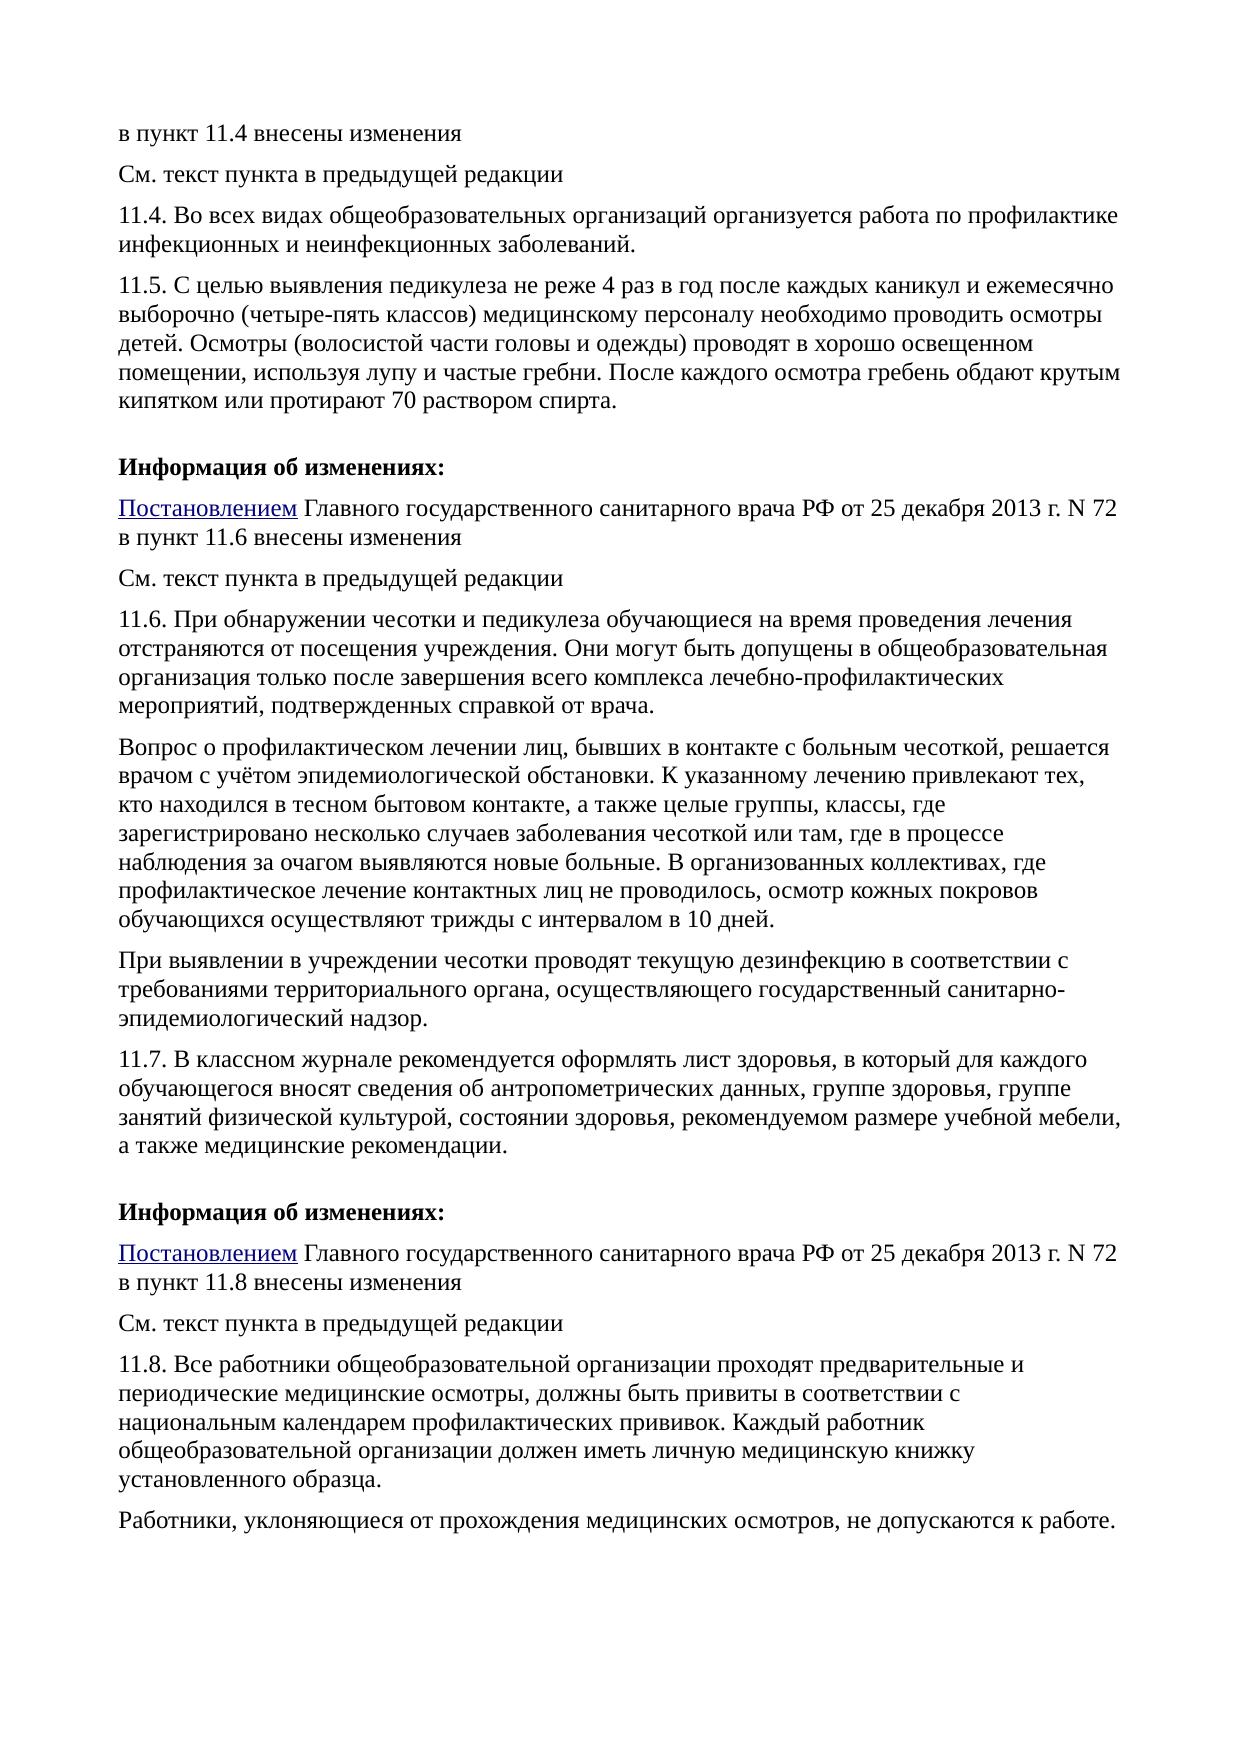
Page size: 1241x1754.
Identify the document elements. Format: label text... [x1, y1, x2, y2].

text При выявлении в учреждении чесотки проводят текущую дезинфекцию в соответствии с требованиями территориального органа, осуществляющего государственный санитарно-эпидемиологический надзор. [118, 946, 1122, 1032]
text 11.8. Все работники общеобразовательной организации проходят предварительные и периодические медицинские осмотры, должны быть привиты в соответствии с национальным календарем профилактических прививок. Каждый работник общеобразовательной организации должен иметь личную медицинскую книжку установленного образца. [118, 1349, 1122, 1493]
text 11.6. При обнаружении чесотки и педикулеза обучающиеся на время проведения лечения отстраняются от посещения учреждения. Они могут быть допущены в общеобразовательная организация только после завершения всего комплекса лечебно-профилактических мероприятий, подтвержденных справкой от врача. [118, 604, 1122, 719]
text 11.7. В классном журнале рекомендуется оформлять лист здоровья, в который для каждого обучающегося вносят сведения об антропометрических данных, группе здоровья, группе занятий физической культурой, состоянии здоровья, рекомендуемом размере учебной мебели, а также медицинские рекомендации. [118, 1044, 1122, 1159]
text 11.4. Во всех видах общеобразовательных организаций организуется работа по профилактике инфекционных и неинфекционных заболеваний. [118, 201, 1122, 258]
text Постановлением Главного государственного санитарного врача РФ от 25 декабря 2013 г. N 72 в пункт 11.6 внесены изменения [118, 493, 1122, 551]
text Вопрос о профилактическом лечении лиц, бывших в контакте с больным чесоткой, решается врачом с учётом эпидемиологической обстановки. К указанному лечению привлекают тех, кто находился в тесном бытовом контакте, а также целые группы, классы, где зарегистрировано несколько случаев заболевания чесоткой или там, где в процессе наблюдения за очагом выявляются новые больные. В организованных коллективах, где профилактическое лечение контактных лиц не проводилось, осмотр кожных покровов обучающихся осуществляют трижды с интервалом в 10 дней. [118, 732, 1122, 933]
subtitle Информация об изменениях: [118, 1197, 1122, 1226]
text Постановлением Главного государственного санитарного врача РФ от 25 декабря 2013 г. N 72 в пункт 11.8 внесены изменения [118, 1238, 1122, 1296]
text 11.5. С целью выявления педикулеза не реже 4 раз в год после каждых каникул и ежемесячно выборочно (четыре-пять классов) медицинскому персоналу необходимо проводить осмотры детей. Осмотры (волосистой части головы и одежды) проводят в хорошо освещенном помещении, используя лупу и частые гребни. После каждого осмотра гребень обдают крутым кипятком или протирают 70 раствором спирта. [118, 271, 1122, 414]
subtitle Информация об изменениях: [118, 452, 1122, 481]
text в пункт 11.4 внесены изменения [118, 118, 1122, 147]
text Работники, уклоняющиеся от прохождения медицинских осмотров, не допускаются к работе. [118, 1506, 1122, 1534]
text См. текст пункта в предыдущей редакции [118, 1308, 1122, 1337]
text См. текст пункта в предыдущей редакции [118, 159, 1122, 188]
text См. текст пункта в предыдущей редакции [118, 563, 1122, 592]
